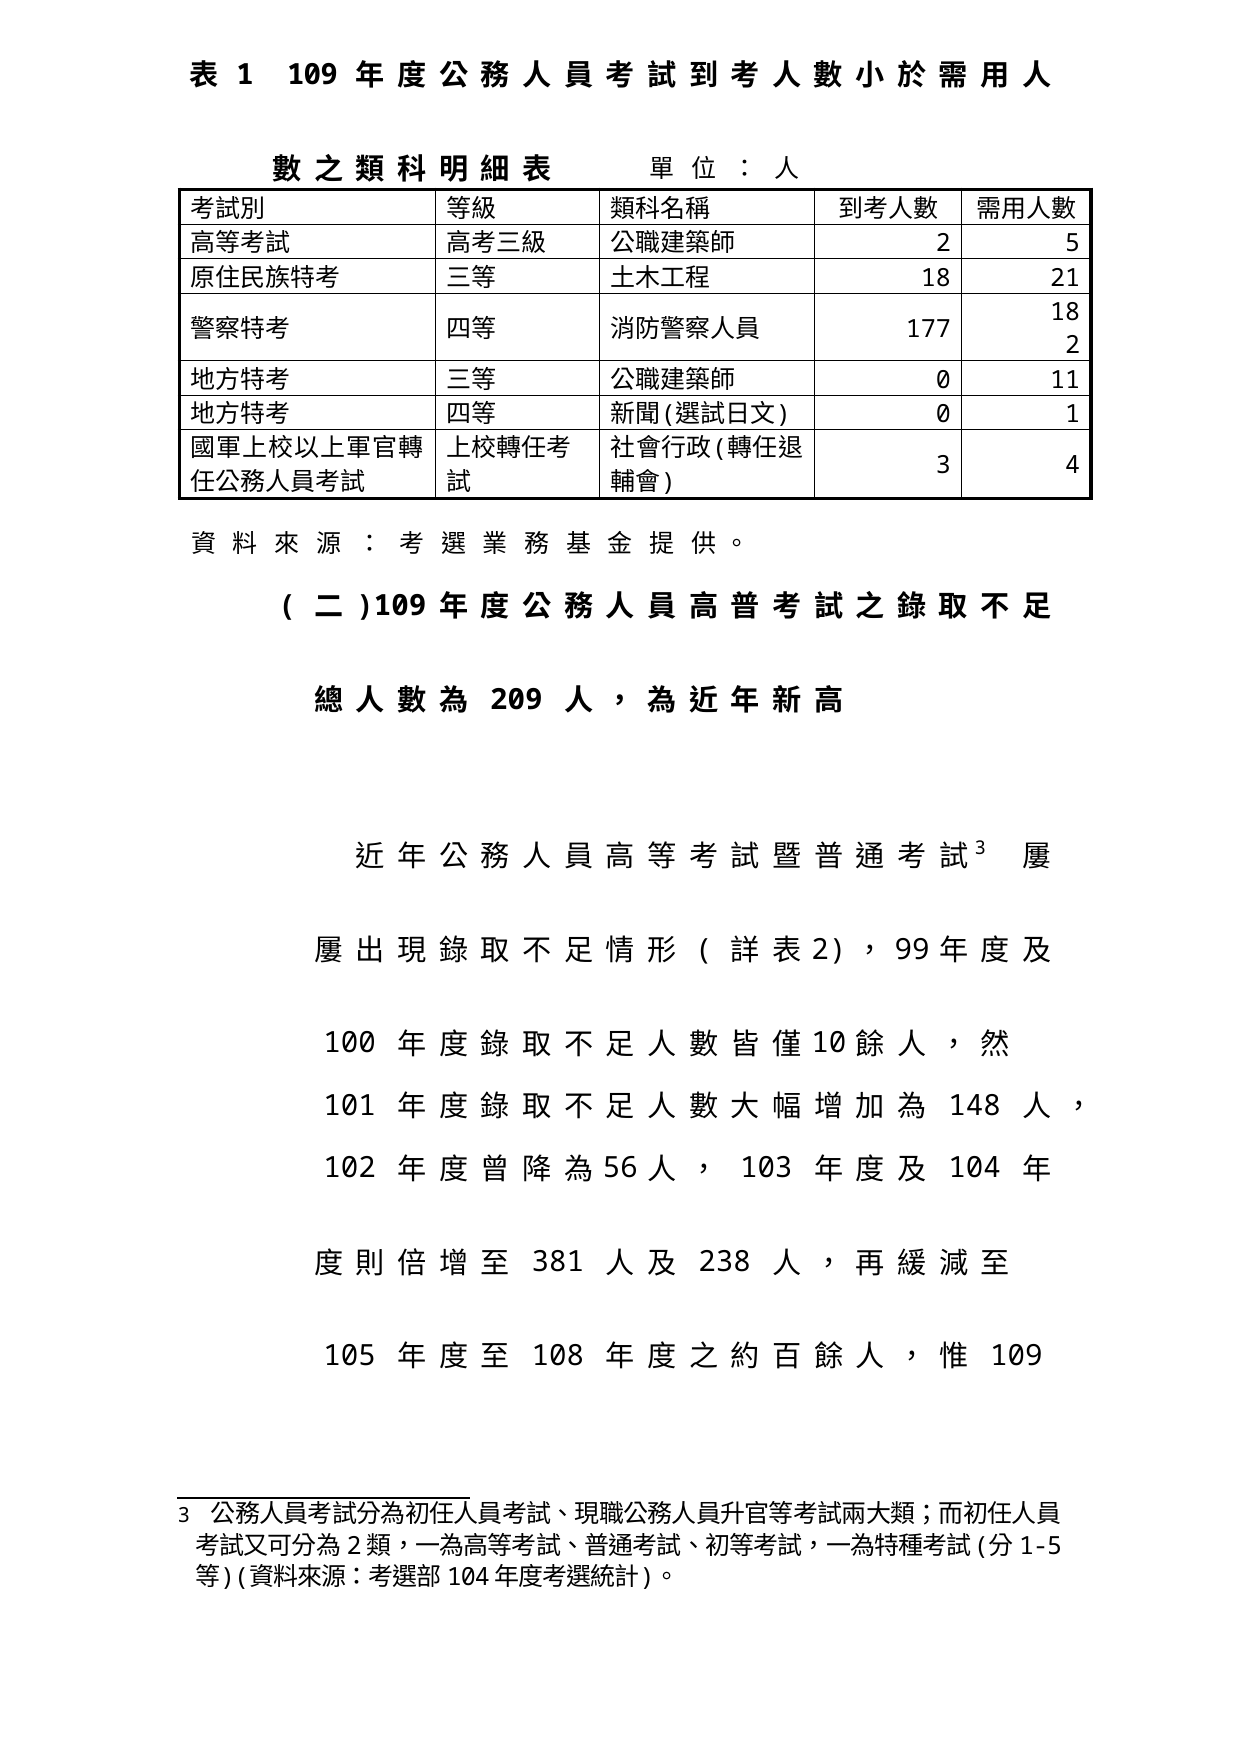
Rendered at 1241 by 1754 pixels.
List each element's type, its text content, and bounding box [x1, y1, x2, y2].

table_cell 三等 [436, 259, 599, 293]
table_cell 三等 [436, 361, 599, 395]
text (二)109年度公務人員高普考試之錄取不足總人數為209人，為近年新高 [242, 562, 1058, 750]
table_cell 四等 [436, 396, 599, 429]
table_cell 地方特考 [181, 361, 435, 395]
table_cell 高考三級 [436, 225, 599, 258]
text 公務人員考試分為初任人員考試、現職公務人員升官等考試兩大類；而初任人員考試又可分為2類，一為高等考試、普通考試、初等考試，一為特種考試(分1-5等)(資料來源：考選部104年度考選統計)。 [177, 1498, 1063, 1592]
table_cell 原住民族特考 [181, 259, 435, 293]
table_cell 地方特考 [181, 396, 435, 429]
table_cell 21 [962, 259, 1089, 293]
table_cell 公職建築師 [600, 361, 814, 395]
table_header 等級 [436, 191, 599, 224]
table_cell 社會行政(轉任退輔會) [600, 430, 814, 497]
table_header 考試別 [181, 191, 435, 224]
table_cell 0 [815, 396, 961, 429]
table_cell 182 [962, 294, 1089, 360]
table_cell 4 [962, 430, 1089, 497]
text 表1 109年度公務人員考試到考人數小於需用人數之類科明細表 單位：人 [168, 0, 1058, 187]
table_header 類科名稱 [600, 191, 814, 224]
table_cell 土木工程 [600, 259, 814, 293]
table_cell 11 [962, 361, 1089, 395]
text 資料來源：考選業務基金提供。 [168, 500, 1058, 562]
table_cell 2 [815, 225, 961, 258]
table_cell 0 [815, 361, 961, 395]
table_cell 公職建築師 [600, 225, 814, 258]
table_header 需用人數 [962, 191, 1089, 224]
table_cell 5 [962, 225, 1089, 258]
table_cell 1 [962, 396, 1089, 429]
table_cell 國軍上校以上軍官轉任公務人員考試 [181, 430, 435, 497]
table_cell 上校轉任考試 [436, 430, 599, 497]
table_cell 3 [815, 430, 961, 497]
table_cell 警察特考 [181, 294, 435, 360]
table_cell 18 [815, 259, 961, 293]
table_cell 新聞(選試日文) [600, 396, 814, 429]
table_cell 四等 [436, 294, 599, 360]
table_header 到考人數 [815, 191, 961, 224]
table_cell 消防警察人員 [600, 294, 814, 360]
text 近年公務人員高等考試暨普通考試屢屢出現錄取不足情形(詳表2)，99年度及100年度錄取不足人數皆僅10餘人，然101年度錄取不足人數大幅增加為148人，102年度曾降為56人，103年度及104年度則倍增至381人及238人，再緩減至105年度至108年度之約百餘人，惟109年度又遽增至209人，為近年度新高人數。 [271, 750, 1058, 1375]
table_cell 高等考試 [181, 225, 435, 258]
table_cell 177 [815, 294, 961, 360]
